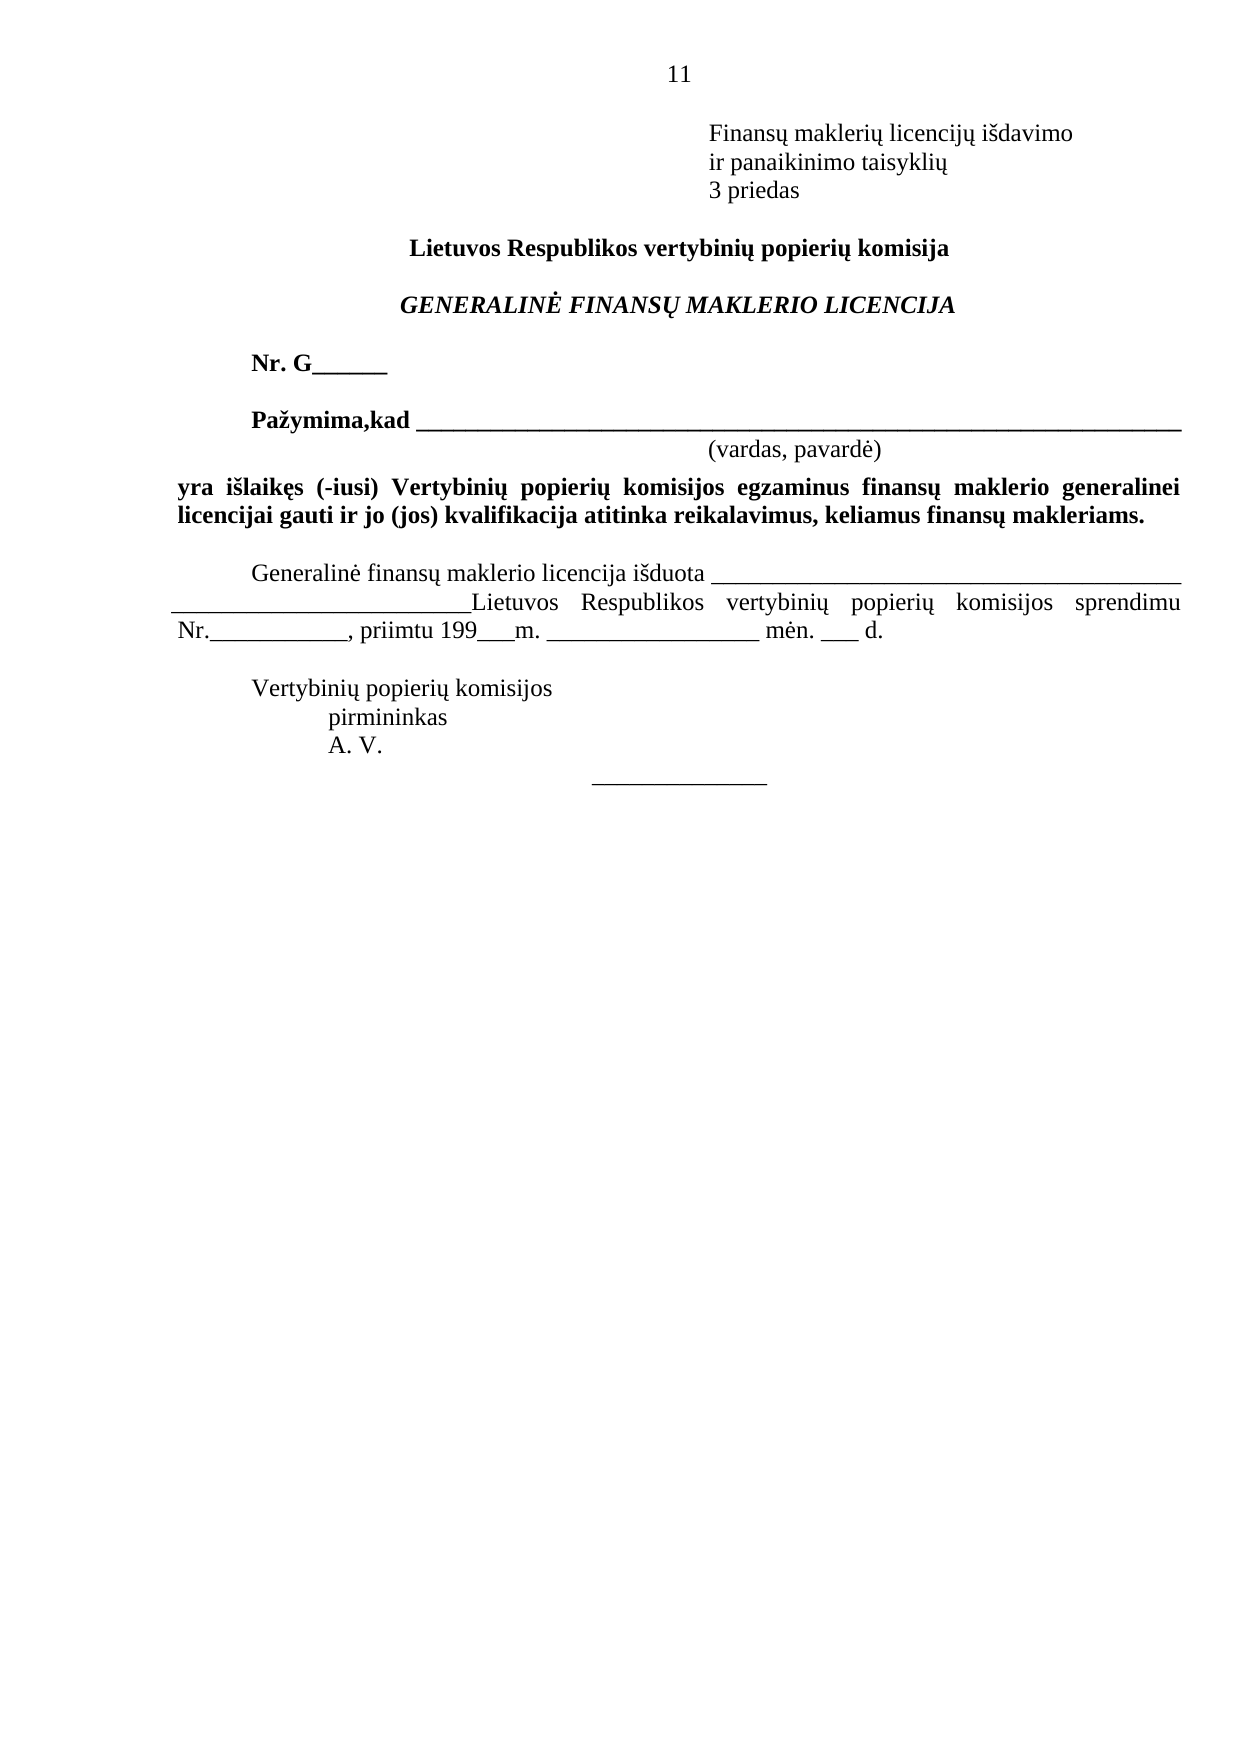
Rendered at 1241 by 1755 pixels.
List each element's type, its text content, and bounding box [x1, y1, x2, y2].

text Generalinė finansų maklerio licencija [177, 291, 1181, 319]
text ir panaikinimo taisyklių [177, 147, 1181, 176]
text Vertybinių popierių komisijos [177, 673, 1181, 702]
text Nr. G______ [177, 348, 1181, 377]
text Lietuvos Respublikos vertybinių popierių komisija [177, 233, 1181, 262]
text ______________ [177, 759, 1181, 788]
text 3 priedas [177, 176, 1181, 204]
text Finansų maklerių licencijų išdavimo [177, 118, 1181, 147]
text yra išlaikęs (-iusi) Vertybinių popierių komisijos egzaminus finansų maklerio generalinei licencijai gauti ir jo (jos) kvalifikacija atitinka reikalavimus, keliamus finansų makleriams. [177, 472, 1181, 529]
text pirmininkas [177, 702, 1181, 730]
text ________________________Lietuvos Respublikos vertybinių popierių komisijos sprendimu Nr.___________, priimtu 199___m. _________________ mėn. ___ d. [171, 587, 1181, 644]
text (vardas, pavardė) [177, 434, 1181, 472]
text A. V. [177, 730, 1181, 759]
text Generalinė finansų maklerio licencija išduota [177, 558, 1181, 587]
text Pažymima,kad [177, 406, 1181, 434]
